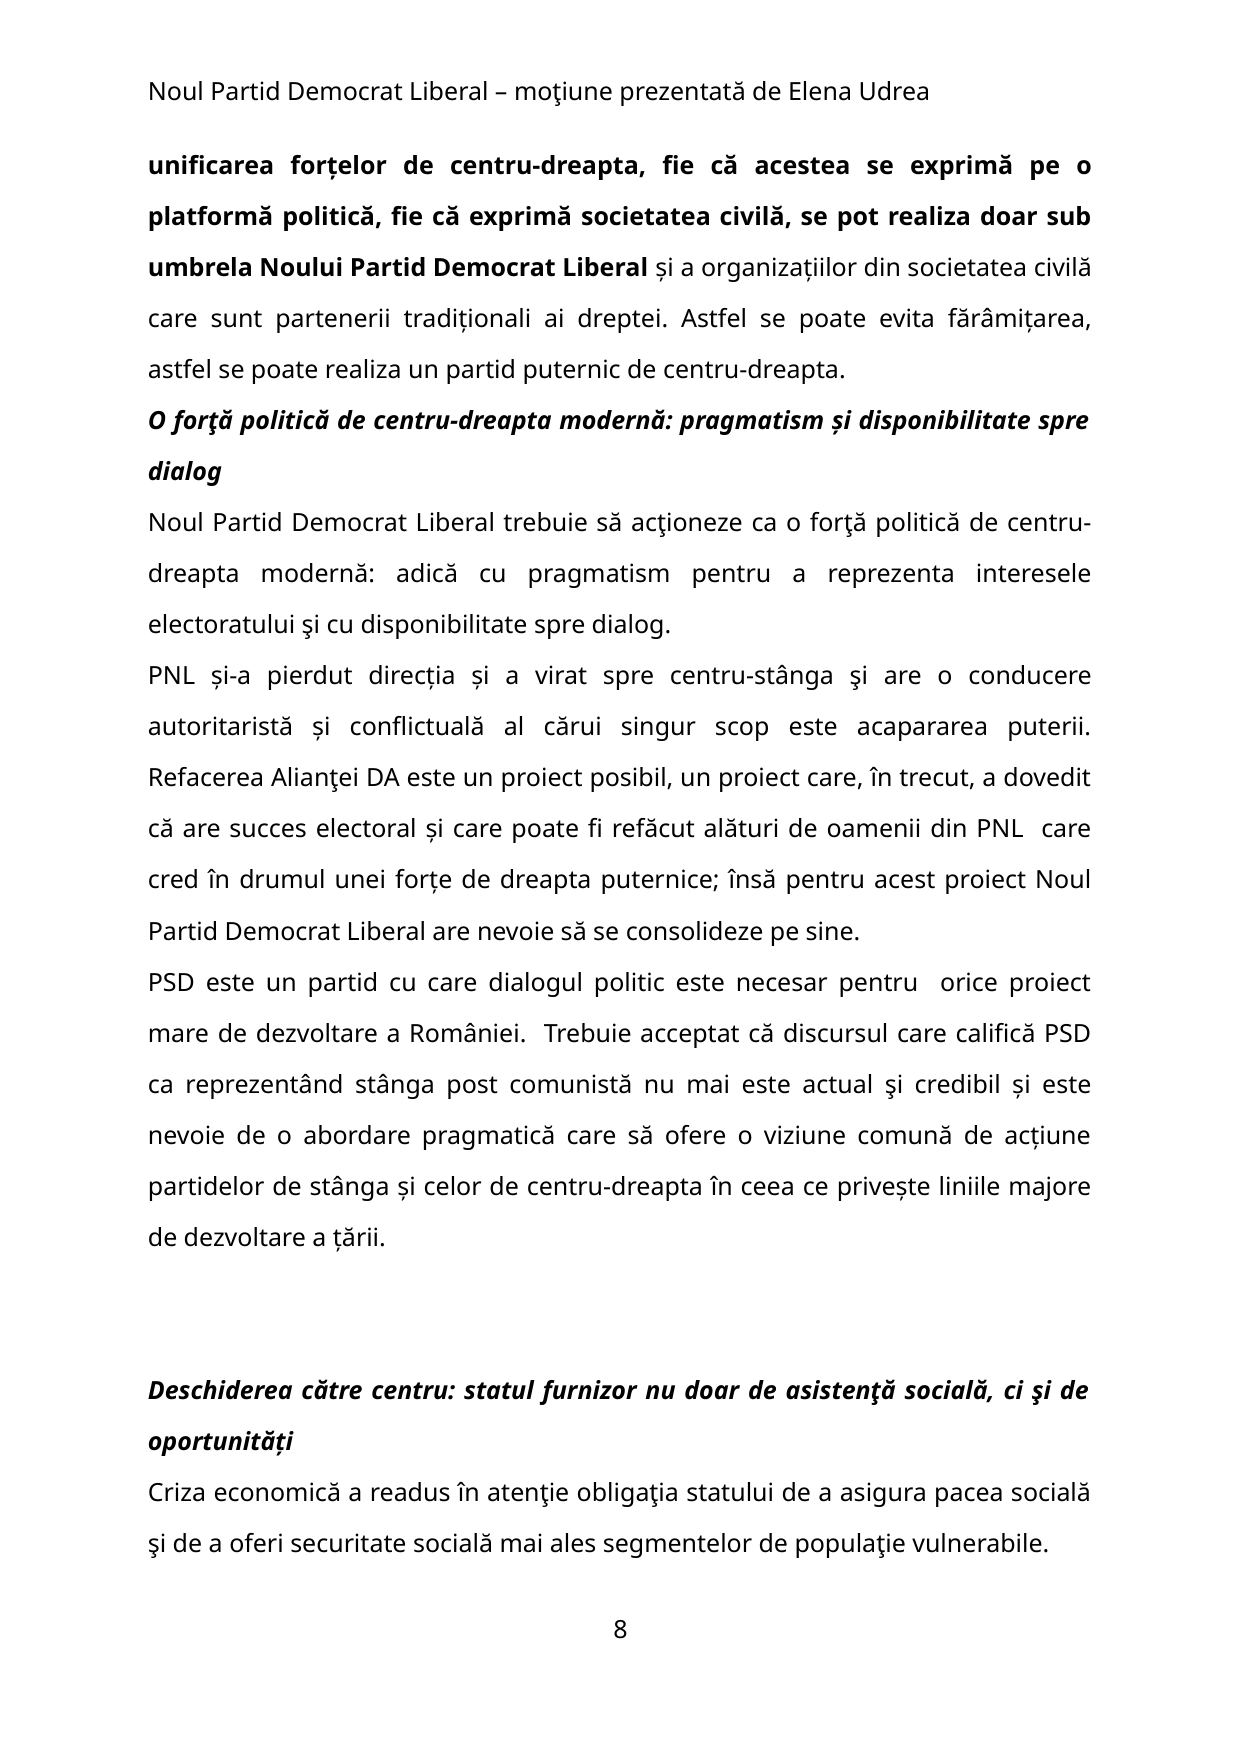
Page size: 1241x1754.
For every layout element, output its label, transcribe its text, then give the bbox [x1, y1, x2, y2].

text unificarea forțelor de centru-dreapta, fie că acestea se exprimă pe o platformă politică, fie că exprimă societatea civilă, se pot realiza doar sub umbrela Noului Partid Democrat Liberal și a organizațiilor din societatea civilă care sunt partenerii tradiționali ai dreptei. Astfel se poate evita fărâmițarea, astfel se poate realiza un partid puternic de centru-dreapta. [148, 148, 1093, 386]
text PSD este un partid cu care dialogul politic este necesar pentru orice proiect mare de dezvoltare a României. Trebuie acceptat că discursul care califică PSD ca reprezentând stânga post comunistă nu mai este actual şi credibil și este nevoie de o abordare pragmatică care să ofere o viziune comună de acțiune partidelor de stânga și celor de centru-dreapta în ceea ce privește liniile majore de dezvoltare a țării. [148, 964, 1093, 1253]
text Criza economică a readus în atenţie obligaţia statului de a asigura pacea socială şi de a oferi securitate socială mai ales segmentelor de populaţie vulnerabile. [148, 1475, 1093, 1560]
text O forţă politică de centru-dreapta modernă: pragmatism și disponibilitate spre dialog [148, 403, 1093, 488]
text Deschiderea către centru: statul furnizor nu doar de asistenţă socială, ci şi de oportunități [148, 1373, 1093, 1458]
text PNL și-a pierdut direcția și a virat spre centru-stânga şi are o conducere autoritaristă și conflictuală al cărui singur scop este acapararea puterii. Refacerea Alianţei DA este un proiect posibil, un proiect care, în trecut, a dovedit că are succes electoral și care poate fi refăcut alături de oamenii din PNL care cred în drumul unei forțe de dreapta puternice; însă pentru acest proiect Noul Partid Democrat Liberal are nevoie să se consolideze pe sine. [148, 658, 1093, 947]
text Noul Partid Democrat Liberal trebuie să acţioneze ca o forţă politică de centru-dreapta modernă: adică cu pragmatism pentru a reprezenta interesele electoratului şi cu disponibilitate spre dialog. [148, 505, 1093, 641]
